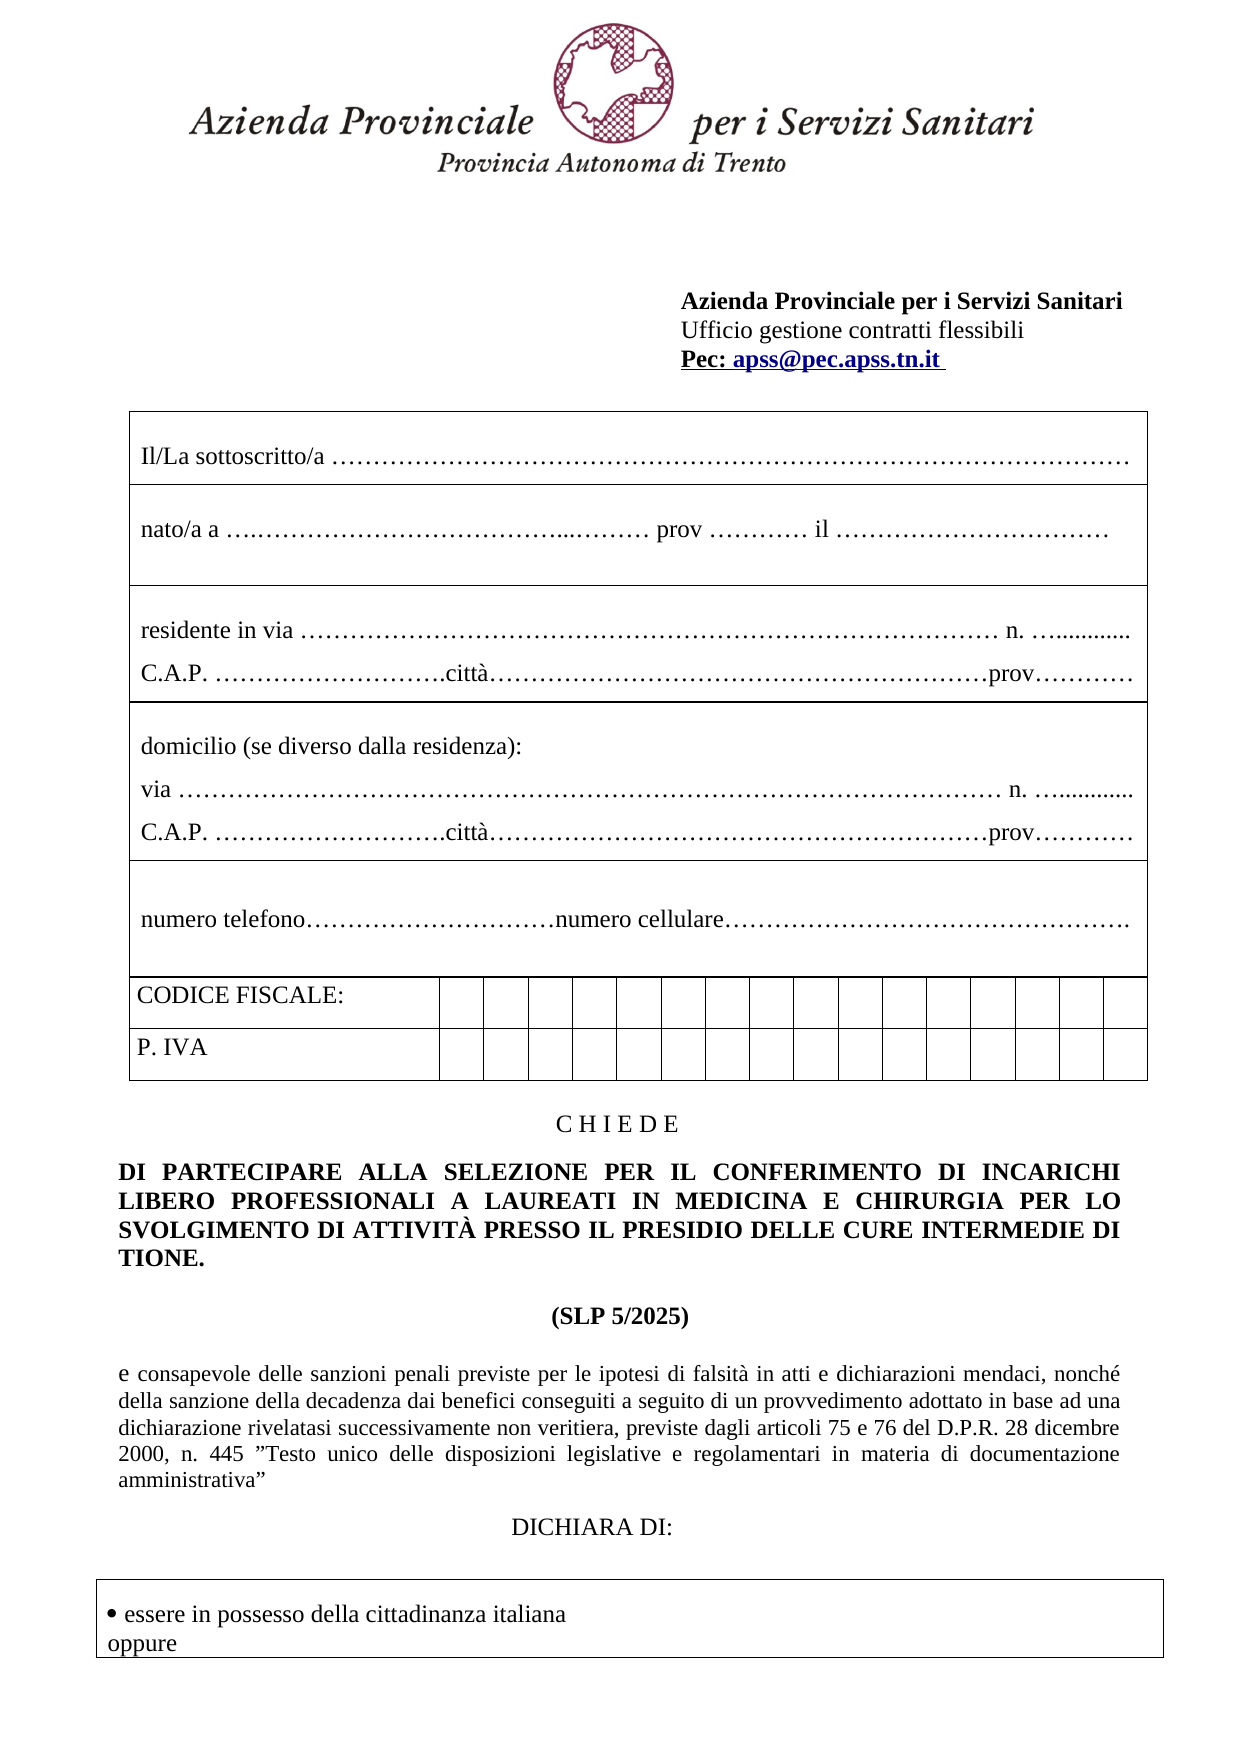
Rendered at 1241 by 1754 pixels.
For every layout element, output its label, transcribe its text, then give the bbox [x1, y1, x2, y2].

table_cell [573, 978, 616, 1028]
table_cell [839, 978, 882, 1028]
table_cell [1060, 1029, 1103, 1079]
table_cell [883, 1029, 926, 1079]
text DICHIARA DI: [62, 1512, 1122, 1541]
table_cell [927, 978, 970, 1028]
text DI PARTECIPARE ALLA SELEZIONE PER IL CONFERIMENTO DI INCARICHI LIBERO PROFESSIONALI A LAUREATI IN MEDICINA E CHIRURGIA PER LO SVOLGIMENTO DI ATTIVITÀ PRESSO IL PRESIDIO DELLE CURE INTERMEDIE DI TIONE. [118, 1157, 1122, 1272]
table_cell [440, 1029, 483, 1079]
table_cell [617, 1029, 661, 1079]
table_cell [839, 1029, 882, 1079]
table_cell [883, 978, 926, 1028]
table_cell [529, 978, 572, 1028]
table_cell [706, 978, 749, 1028]
table_cell [706, 1029, 749, 1079]
table_cell [484, 978, 528, 1028]
text Pec: apss@pec.apss.tn.it [681, 344, 1122, 373]
table_cell CODICE FISCALE: [130, 978, 439, 1028]
table_header [73, 1579, 96, 1657]
table_cell [484, 1029, 528, 1079]
table_cell [1060, 978, 1103, 1028]
table_cell [927, 1029, 970, 1079]
table_cell domicilio (se diverso dalla residenza): via ……………………………………………………………………………………… n. …............ C.A.P. ……………………….città……………………………………………………prov………… [130, 703, 1147, 860]
table_cell [750, 978, 793, 1028]
table_header Il/La sottoscritto/a …………………………………………………………………………………… [130, 412, 1147, 484]
table_cell [529, 1029, 572, 1079]
text (SLP 5/2025) [118, 1301, 1122, 1330]
table_cell P. IVA [130, 1029, 439, 1079]
text C H I E D E [118, 1109, 1122, 1138]
table_cell residente in via ………………………………………………………………………… n. …............ C.A.P. ……………………….città……………………………………………………prov………… [130, 586, 1147, 701]
table_cell [750, 1029, 793, 1079]
table_cell [1016, 978, 1059, 1028]
table_header  essere in possesso della cittadinanza italiana oppure [97, 1580, 1163, 1657]
table_cell [971, 978, 1015, 1028]
table_cell [440, 978, 483, 1028]
text Ufficio gestione contratti flessibili [681, 315, 1122, 344]
table_cell [662, 978, 705, 1028]
table_cell [662, 1029, 705, 1079]
table_cell [573, 1029, 616, 1079]
table_cell [617, 978, 661, 1028]
table_cell [794, 978, 838, 1028]
table_cell nato/a a ….………………………………...……… prov ………… il …………………………… [130, 485, 1147, 585]
table_cell [1104, 1029, 1147, 1079]
table_cell [794, 1029, 838, 1079]
table_cell [1016, 1029, 1059, 1079]
table_cell numero telefono…………………………numero cellulare…………………………………………. [130, 861, 1147, 976]
table_cell [971, 1029, 1015, 1079]
text Azienda Provinciale per i Servizi Sanitari [118, 286, 1131, 315]
text e consapevole delle sanzioni penali previste per le ipotesi di falsità in atti e dichiarazioni mendaci, nonché della sanzione della decadenza dai benefici conseguiti a seguito di un provvedimento adottato in base ad una dichiarazione rivelatasi successivamente non veritiera, previste dagli articoli 75 e 76 del D.P.R. 28 dicembre 2000, n. 445 ”Testo unico delle disposizioni legislative e regolamentari in materia di documentazione amministrativa” [118, 1358, 1122, 1493]
table_cell [1104, 978, 1147, 1028]
